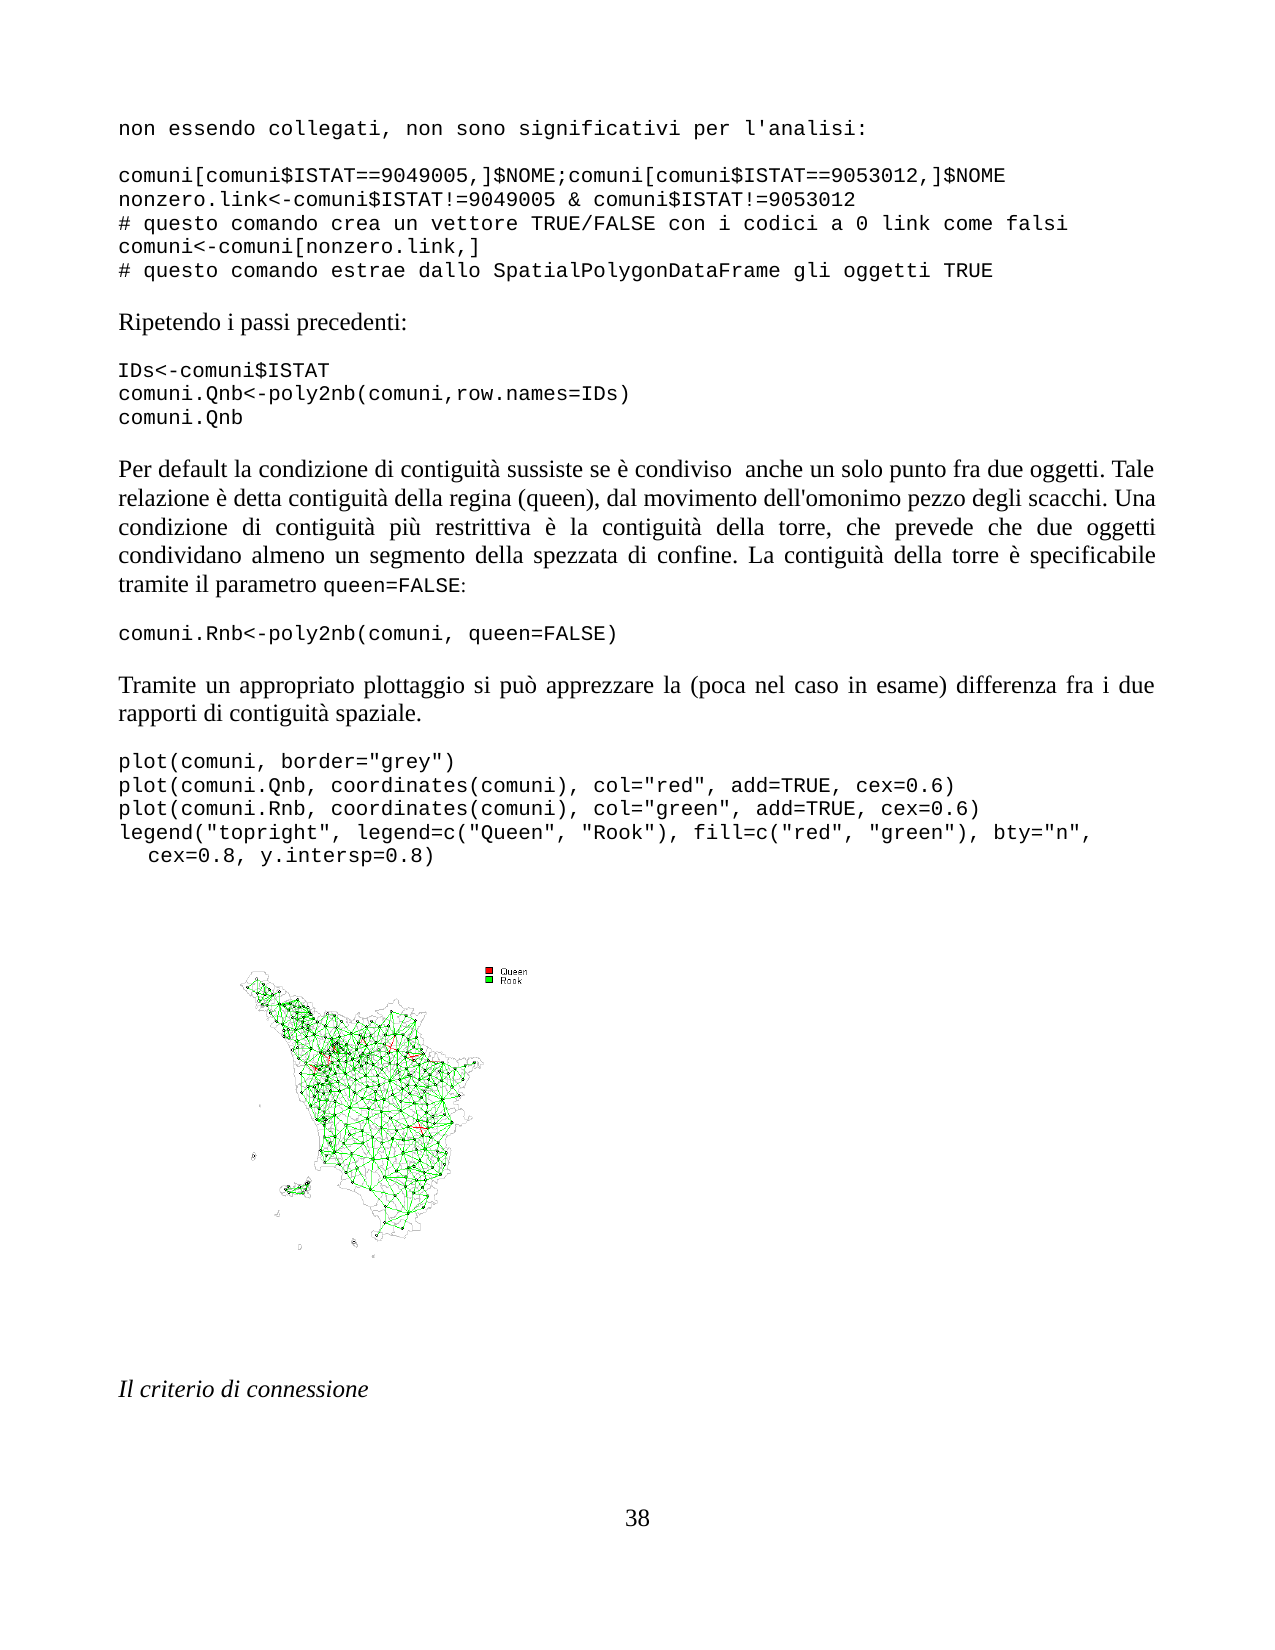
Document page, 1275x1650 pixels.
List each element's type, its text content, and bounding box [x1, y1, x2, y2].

text plot(comuni, border="grey") [118, 751, 1157, 774]
text nonzero.link<-comuni$ISTAT!=9049005 & comuni$ISTAT!=9053012 [118, 189, 1157, 213]
text comuni.Rnb<-poly2nb(comuni, queen=FALSE) [118, 622, 1157, 646]
text IDs<-comuni$ISTAT [117, 360, 1157, 383]
text comuni.Qnb [118, 407, 1157, 431]
text non essendo collegati, non sono significativi per l'analisi: [118, 118, 1157, 142]
picture [133, 900, 562, 1343]
text Ripetendo i passi precedenti: [118, 307, 1157, 336]
text Il criterio di connessione [118, 1374, 1157, 1403]
text plot(comuni.Qnb, coordinates(comuni), col="red", add=TRUE, cex=0.6) [118, 774, 1157, 798]
text # questo comando estrae dallo SpatialPolygonDataFrame gli oggetti TRUE [118, 260, 1157, 284]
text # questo comando crea un vettore TRUE/FALSE con i codici a 0 link come falsi [118, 213, 1157, 236]
text plot(comuni.Rnb, coordinates(comuni), col="green", add=TRUE, cex=0.6) [118, 798, 1157, 822]
text legend("topright", legend=c("Queen", "Rook"), fill=c("red", "green"), bty="n", cex=0.8, y.intersp=0.8) [118, 822, 1157, 869]
text comuni<-comuni[nonzero.link,] [118, 236, 1157, 260]
text Tramite un appropriato plottaggio si può apprezzare la (poca nel caso in esame) differenza fra i due rapporti di contiguità spaziale. [118, 670, 1157, 727]
text Per default la condizione di contiguità sussiste se è condiviso anche un solo punto fra due oggetti. Tale relazione è detta contiguità della regina (queen), dal movimento dell'omonimo pezzo degli scacchi. Una condizione di contiguità più restrittiva è la contiguità della torre, che prevede che due oggetti condividano almeno un segmento della spezzata di confine. La contiguità della torre è specificabile tramite il parametro queen=FALSE: [118, 454, 1157, 599]
text comuni[comuni$ISTAT==9049005,]$NOME;comuni[comuni$ISTAT==9053012,]$NOME [118, 165, 1157, 189]
text comuni.Qnb<-poly2nb(comuni,row.names=IDs) [118, 383, 1157, 407]
